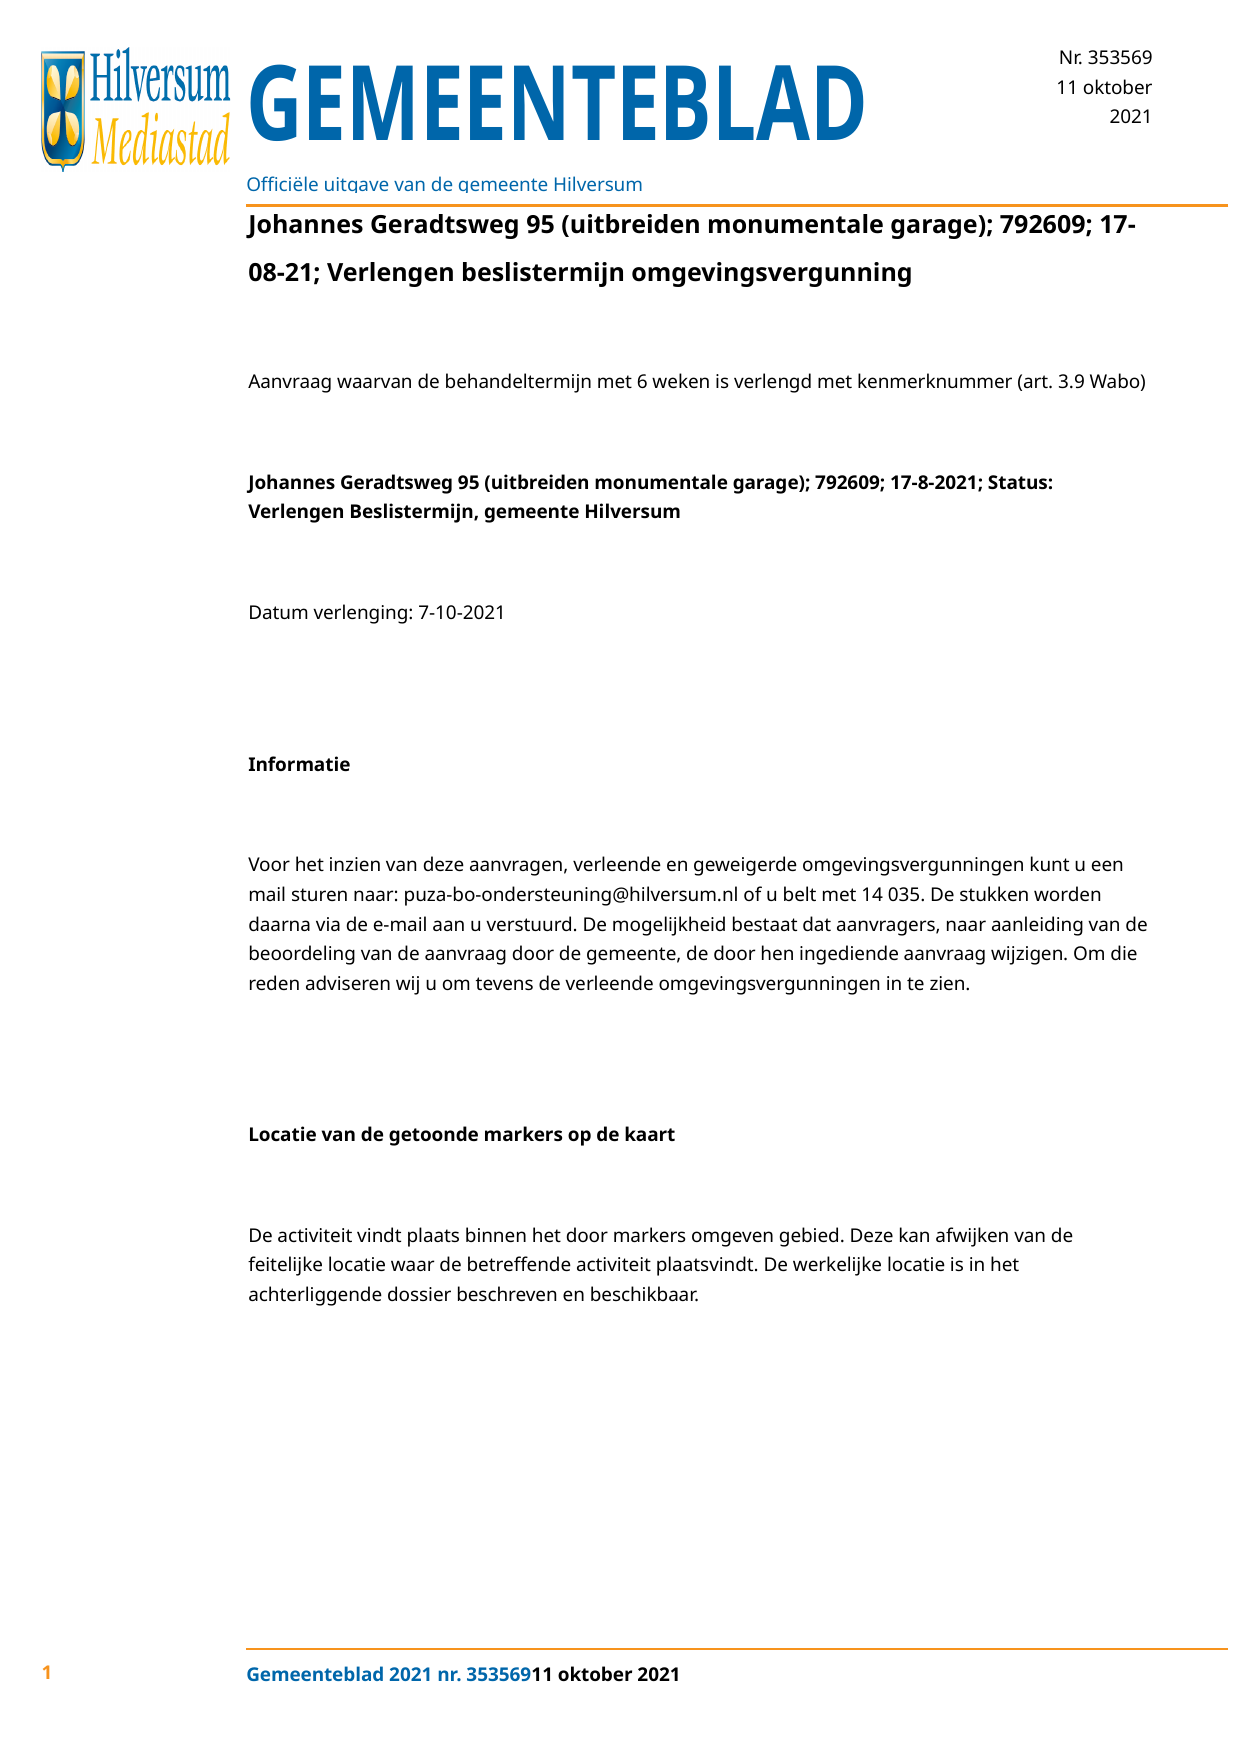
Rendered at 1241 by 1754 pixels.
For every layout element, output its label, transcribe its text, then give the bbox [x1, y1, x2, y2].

text Aanvraag waarvan de behandeltermijn met 6 weken is verlengd met kenmerknummer (art. 3.9 Wabo) [248, 368, 1152, 394]
text Locatie van de getoonde markers op de kaart [248, 1121, 1152, 1147]
text Informatie [248, 751, 1152, 777]
text Voor het inzien van deze aanvragen, verleende en geweigerde omgevingsvergunningen kunt u een mail sturen naar: puza-bo-ondersteuning@hilversum.nl of u belt met 14 035. De stukken worden daarna via de e-mail aan u verstuurd. De mogelijkheid bestaat dat aanvragers, naar aanleiding van de beoordeling van de aanvraag door de gemeente, de door hen ingediende aanvraag wijzigen. Om die reden adviseren wij u om tevens de verleende omgevingsvergunningen in te zien. [248, 852, 1152, 996]
text Johannes Geradtsweg 95 (uitbreiden monumentale garage); 792609; 17-8-2021; Status: Verlengen Beslistermijn, gemeente Hilversum [248, 469, 1152, 524]
picture [41, 47, 231, 172]
text Johannes Geradtsweg 95 (uitbreiden monumentale garage); 792609; 17-08-21; Verlengen beslistermijn omgevingsvergunning [248, 207, 1152, 288]
text Datum verlenging: 7-10-2021 [248, 599, 1152, 625]
text De activiteit vindt plaats binnen het door markers omgeven gebied. Deze kan afwijken van de feitelijke locatie waar de betreffende activiteit plaatsvindt. De werkelijke locatie is in het achterliggende dossier beschreven en beschikbaar. [248, 1222, 1152, 1307]
